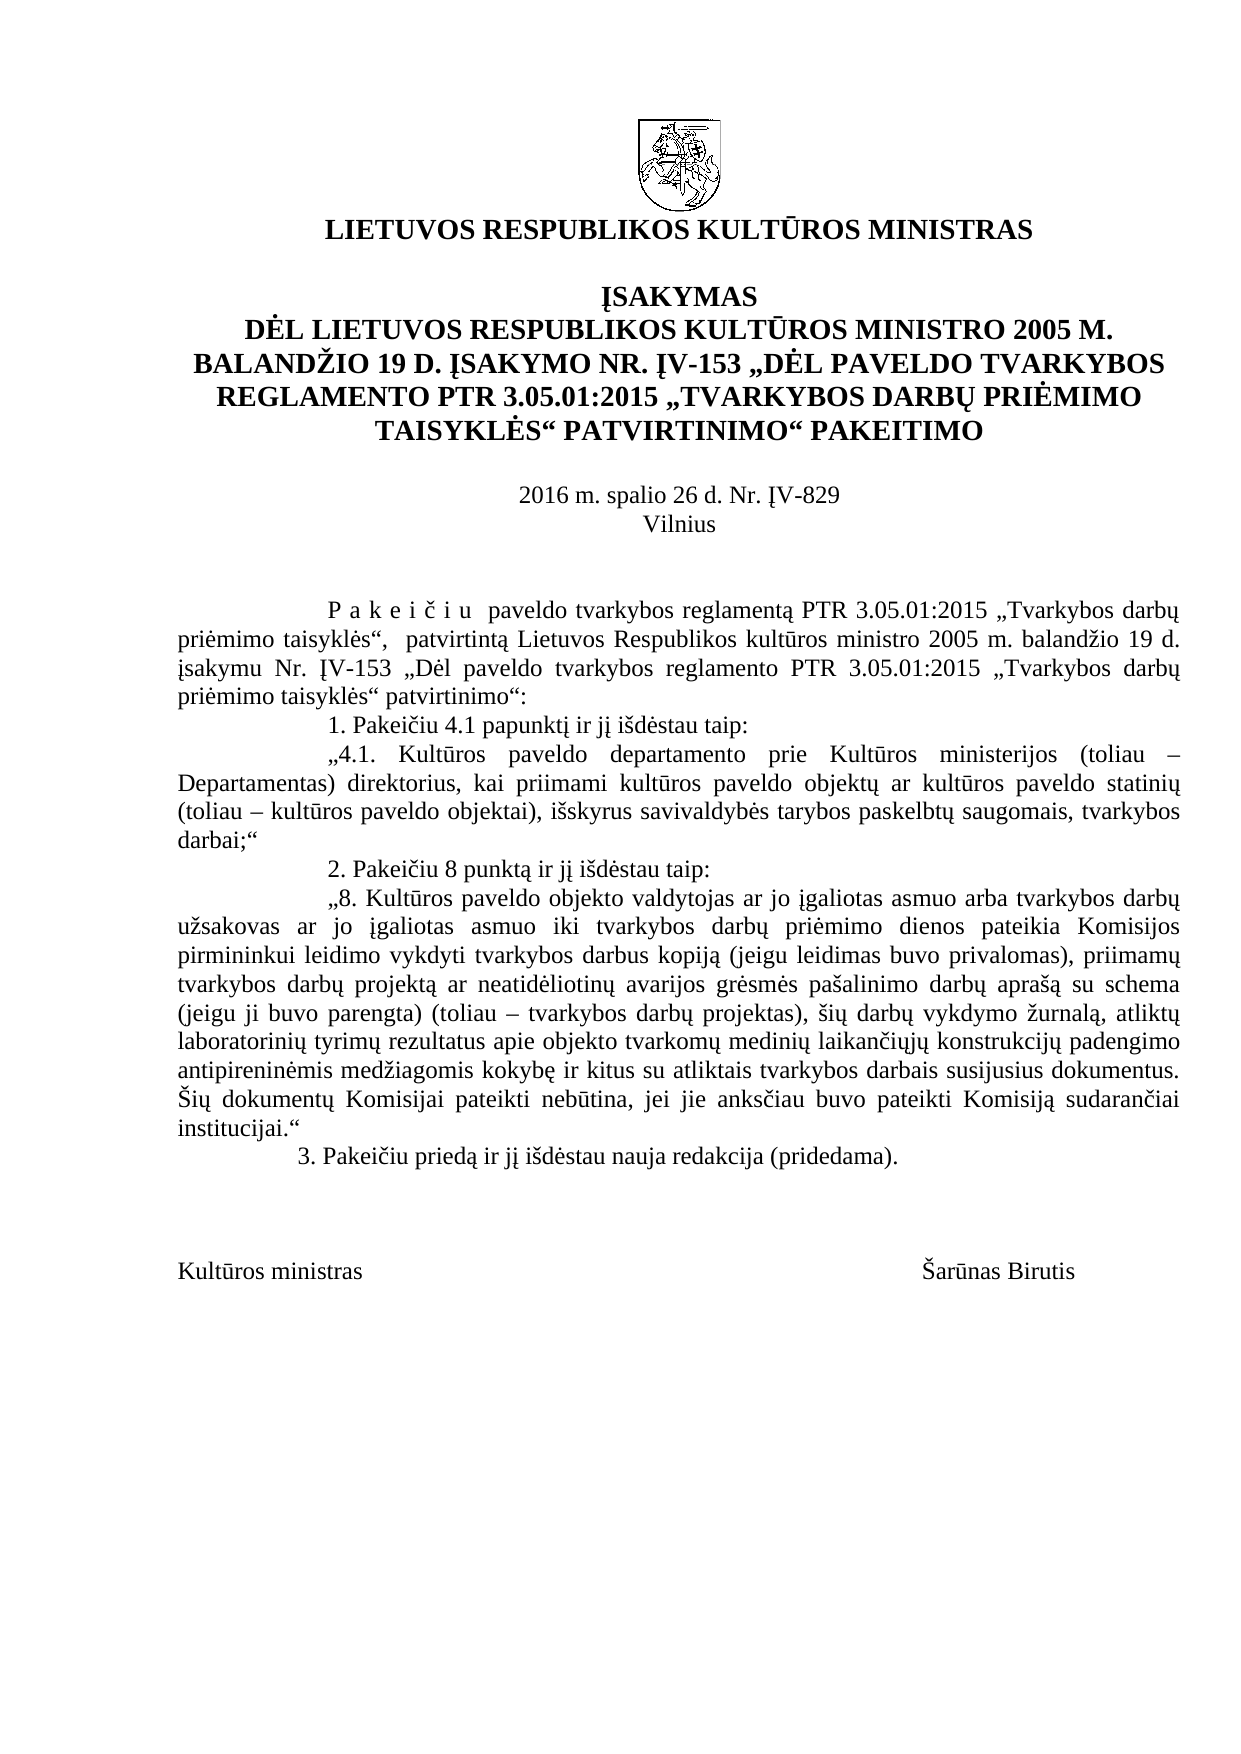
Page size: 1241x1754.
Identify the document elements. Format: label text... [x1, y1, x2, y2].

text DĖL LIETUVOS RESPUBlikos kultūros ministro 2005 m. balandžio 19 d. įsakymo nr. įv-153 „DĖL PAVELDO TVARKYBOS REGLAMENTO PTR 3.05.01:2015 „TVARKYBOS DARBŲ PRIĖMIMO TAISYKLĖS“ PATVIRTINIMO“ pakeitimo [177, 312, 1181, 447]
text Kultūros ministras Šarūnas Birutis [177, 1256, 1181, 1285]
text 2. Pakeičiu 8 punktą ir jį išdėstau taip: [177, 854, 1181, 883]
text 1. Pakeičiu 4.1 papunktį ir jį išdėstau taip: [177, 710, 1181, 739]
text 3. Pakeičiu priedą ir jį išdėstau nauja redakcija (pridedama). [177, 1141, 1181, 1170]
text LIETUVOS RESPUBLIKOS KULTŪROS MINISTRAS [177, 212, 1181, 245]
text P a k e i č i u paveldo tvarkybos reglamentą PTR 3.05.01:2015 „Tvarkybos darbų priėmimo taisyklės“, patvirtintą Lietuvos Respublikos kultūros ministro 2005 m. balandžio 19 d. įsakymu Nr. ĮV-153 „Dėl paveldo tvarkybos reglamento PTR 3.05.01:2015 „Tvarkybos darbų priėmimo taisyklės“ patvirtinimo“: [177, 595, 1181, 710]
text 2016 m. spalio 26 d. Nr. ĮV-829 [177, 480, 1181, 509]
text „4.1. Kultūros paveldo departamento prie Kultūros ministerijos (toliau – Departamentas) direktorius, kai priimami kultūros paveldo objektų ar kultūros paveldo statinių (toliau – kultūros paveldo objektai), išskyrus savivaldybės tarybos paskelbtų saugomais, tvarkybos darbai;“ [177, 739, 1181, 854]
text „8. Kultūros paveldo objekto valdytojas ar jo įgaliotas asmuo arba tvarkybos darbų užsakovas ar jo įgaliotas asmuo iki tvarkybos darbų priėmimo dienos pateikia Komisijos pirmininkui leidimo vykdyti tvarkybos darbus kopiją (jeigu leidimas buvo privalomas), priimamų tvarkybos darbų projektą ar neatidėliotinų avarijos grėsmės pašalinimo darbų aprašą su schema (jeigu ji buvo parengta) (toliau – tvarkybos darbų projektas), šių darbų vykdymo žurnalą, atliktų laboratorinių tyrimų rezultatus apie objekto tvarkomų medinių laikančiųjų konstrukcijų padengimo antipireninėmis medžiagomis kokybę ir kitus su atliktais tvarkybos darbais susijusius dokumentus. Šių dokumentų Komisijai pateikti nebūtina, jei jie anksčiau buvo pateikti Komisiją sudarančiai institucijai.“ [177, 883, 1181, 1141]
text ĮSAKYMAS [177, 279, 1181, 312]
text Vilnius [177, 509, 1181, 538]
